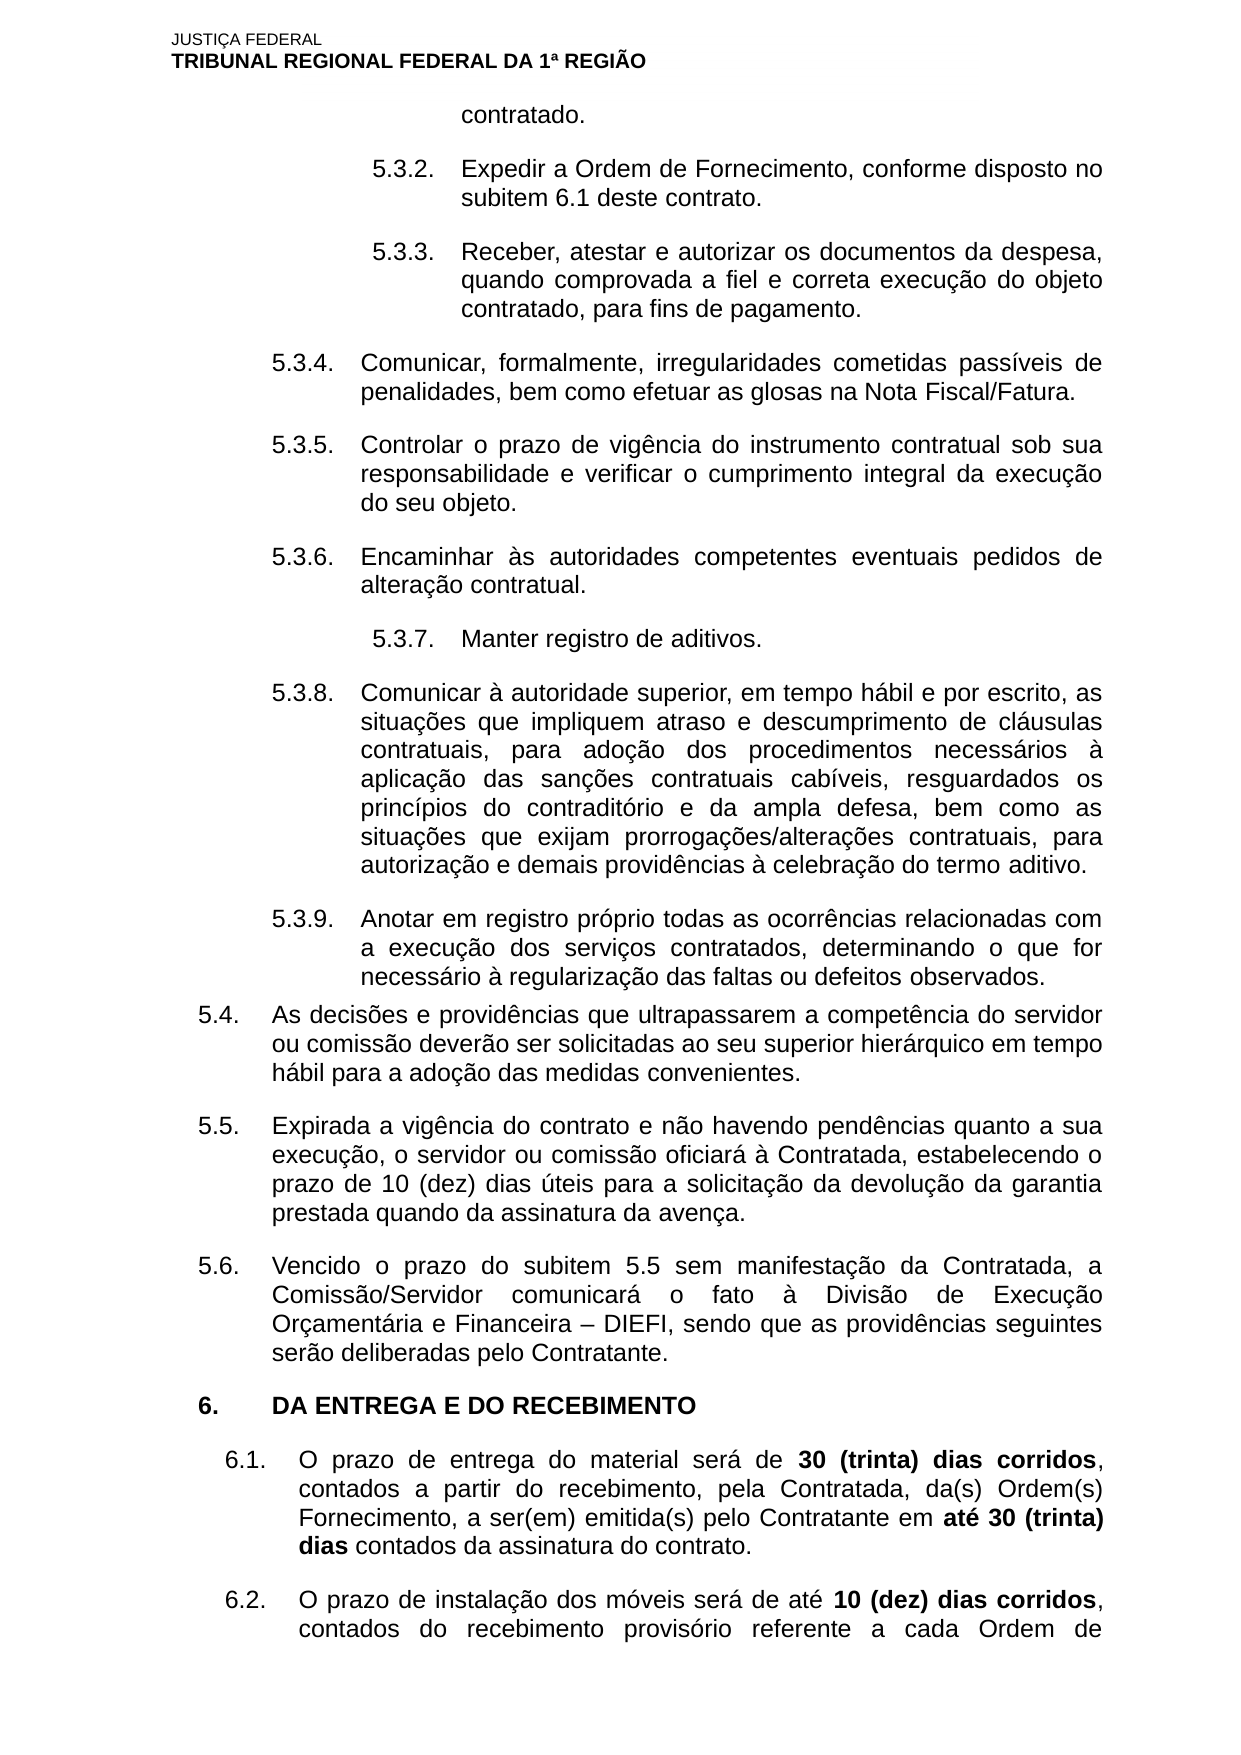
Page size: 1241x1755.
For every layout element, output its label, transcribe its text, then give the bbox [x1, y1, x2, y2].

list Comunicar à autoridade superior, em tempo hábil e por escrito, as situações que impliquem atraso e descumprimento de cláusulas contratuais, para adoção dos procedimentos necessários à aplicação das sanções contratuais cabíveis, resguardados os princípios do contraditório e da ampla defesa, bem como as situações que exijam prorrogações/alterações contratuais, para autorização e demais providências à celebração do termo aditivo. [272, 678, 1104, 879]
list O prazo de instalação dos móveis será de até 10 (dez) dias corridos, contados do recebimento provisório referente a cada Ordem de [224, 1585, 1104, 1643]
list Expedir a Ordem de Fornecimento, conforme disposto no subitem 6.1 deste contrato. [372, 154, 1104, 212]
list Comunicar, formalmente, irregularidades cometidas passíveis de penalidades, bem como efetuar as glosas na Nota Fiscal/Fatura. [272, 348, 1104, 405]
list Encaminhar às autoridades competentes eventuais pedidos de alteração contratual. [272, 542, 1104, 599]
list Receber, atestar e autorizar os documentos da despesa, quando comprovada a fiel e correta execução do objeto contratado, para fins de pagamento. [372, 237, 1104, 323]
list O prazo de entrega do material será de 30 (trinta) dias corridos, contados a partir do recebimento, pela Contratada, da(s) Ordem(s) Fornecimento, a ser(em) emitida(s) pelo Contratante em até 30 (trinta) dias contados da assinatura do contrato. [224, 1445, 1104, 1560]
list Controlar o prazo de vigência do instrumento contratual sob sua responsabilidade e verificar o cumprimento integral da execução do seu objeto. [272, 430, 1104, 517]
subtitle DA ENTREGA E DO RECEBIMENTO [198, 1391, 1137, 1420]
list contratado. [372, 100, 1104, 129]
list Anotar em registro próprio todas as ocorrências relacionadas com a execução dos serviços contratados, determinando o que for necessário à regularização das faltas ou defeitos observados. [272, 904, 1104, 990]
list Expirada a vigência do contrato e não havendo pendências quanto a sua execução, o servidor ou comissão oficiará à Contratada, estabelecendo o prazo de 10 (dez) dias úteis para a solicitação da devolução da garantia prestada quando da assinatura da avença. [198, 1111, 1104, 1226]
list Vencido o prazo do subitem 5.5 sem manifestação da Contratada, a Comissão/Servidor comunicará o fato à Divisão de Execução Orçamentária e Financeira – DIEFI, sendo que as providências seguintes serão deliberadas pelo Contratante. [198, 1251, 1104, 1366]
list Manter registro de aditivos. [372, 624, 1137, 653]
list As decisões e providências que ultrapassarem a competência do servidor ou comissão deverão ser solicitadas ao seu superior hierárquico em tempo hábil para a adoção das medidas convenientes. [198, 1000, 1104, 1086]
